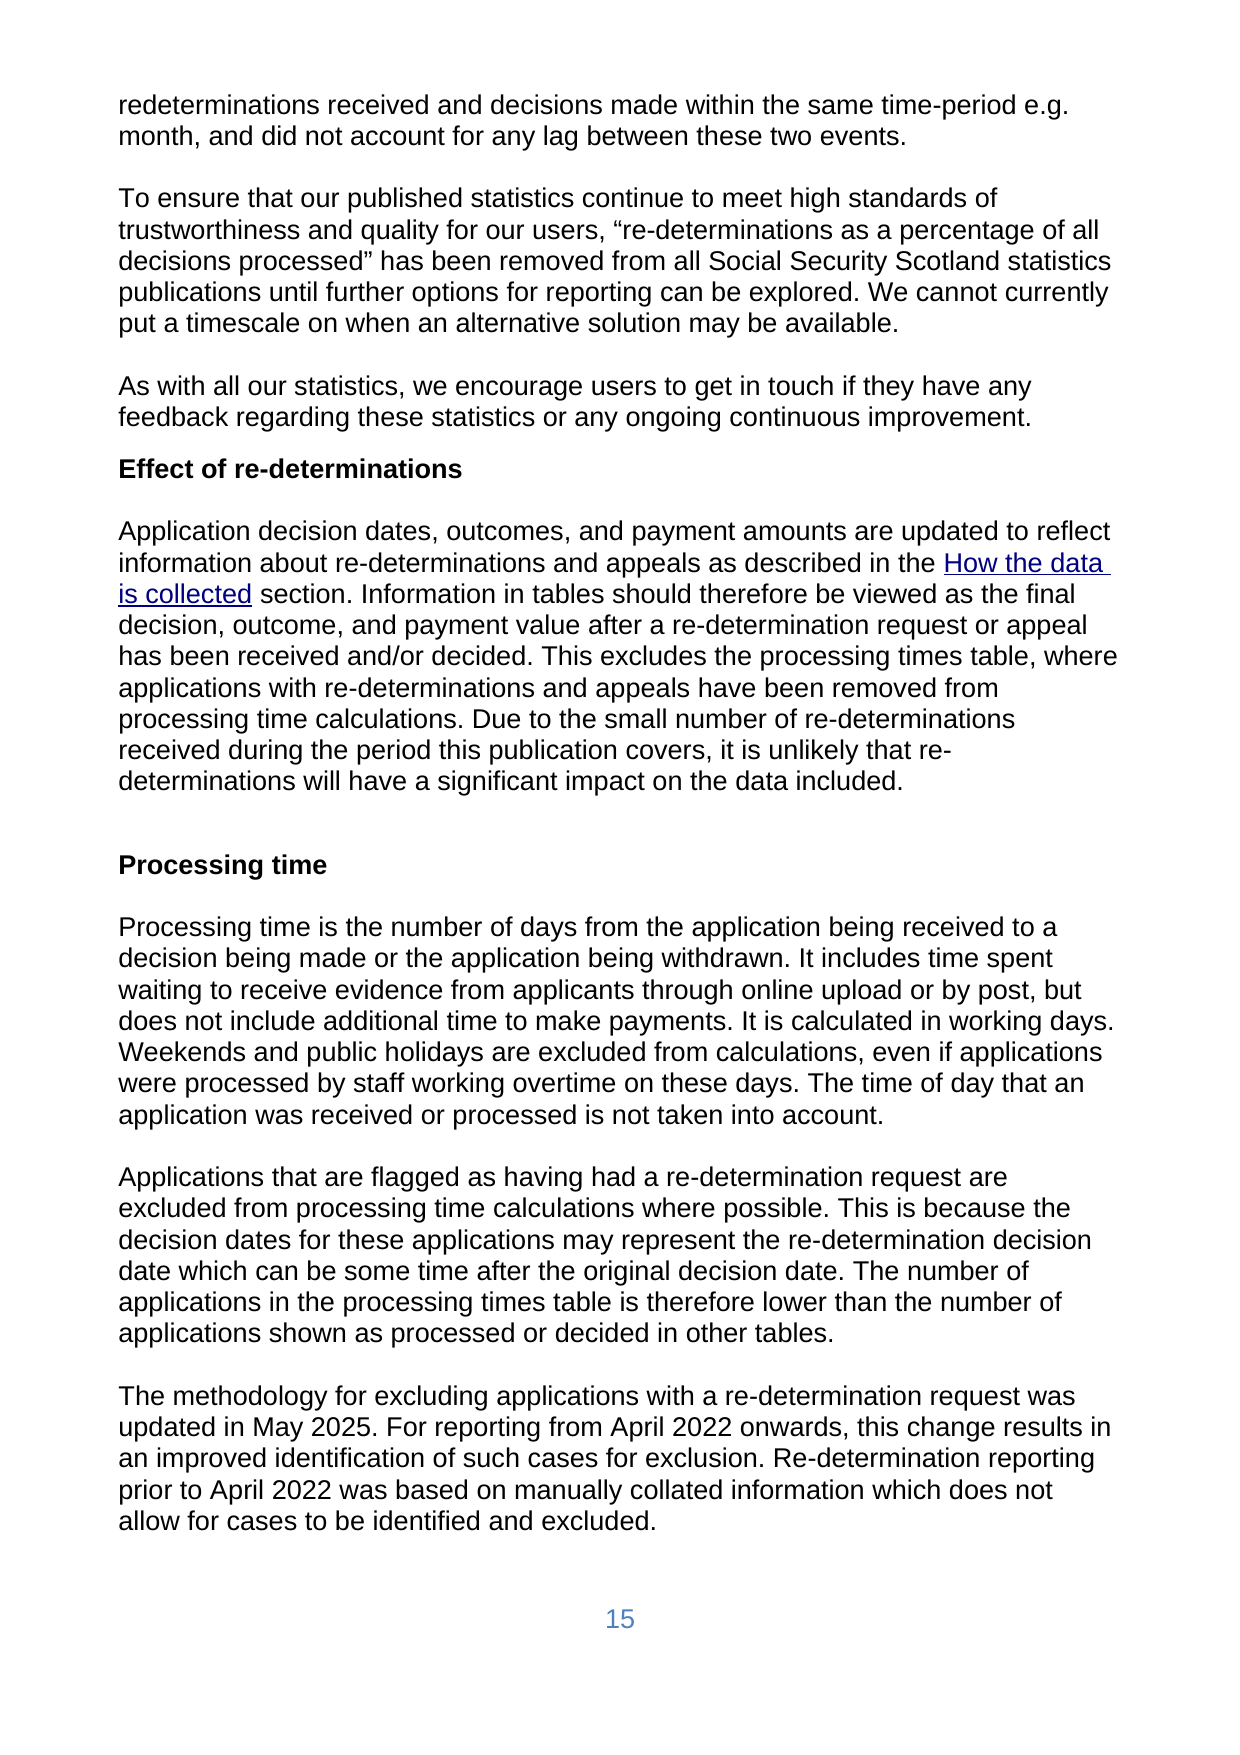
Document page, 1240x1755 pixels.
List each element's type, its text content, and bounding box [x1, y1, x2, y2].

subtitle Processing time [118, 849, 1121, 880]
text Applications that are flagged as having had a re-determination request are excluded from processing time calculations where possible. This is because the decision dates for these applications may represent the re-determination decision date which can be some time after the original decision date. The number of applications in the processing times table is therefore lower than the number of applications shown as processed or decided in other tables. [118, 1162, 1121, 1349]
text To ensure that our published statistics continue to meet high standards of trustworthiness and quality for our users, “re-determinations as a percentage of all decisions processed” has been removed from all Social Security Scotland statistics publications until further options for reporting can be explored. We cannot currently put a timescale on when an alternative solution may be available. [118, 182, 1121, 339]
text The methodology for excluding applications with a re-determination request was updated in May 2025. For reporting from April 2022 onwards, this change results in an improved identification of such cases for exclusion. Re-determination reporting prior to April 2022 was based on manually collated information which does not allow for cases to be identified and excluded. [118, 1380, 1121, 1537]
subtitle Effect of re-determinations [118, 453, 1121, 484]
text redeterminations received and decisions made within the same time-period e.g. month, and did not account for any lag between these two events. [118, 89, 1121, 151]
text As with all our statistics, we encourage users to get in touch if they have any feedback regarding these statistics or any ongoing continuous improvement. [118, 370, 1121, 432]
text Application decision dates, outcomes, and payment amounts are updated to reflect information about re-determinations and appeals as described in the How the data is collected section. Information in tables should therefore be viewed as the final decision, outcome, and payment value after a re-determination request or appeal has been received and/or decided. This excludes the processing times table, where applications with re-determinations and appeals have been removed from processing time calculations. Due to the small number of re-determinations received during the period this publication covers, it is unlikely that re-determinations will have a significant impact on the data included. [118, 516, 1121, 797]
text Processing time is the number of days from the application being received to a decision being made or the application being withdrawn. It includes time spent waiting to receive evidence from applicants through online upload or by post, but does not include additional time to make payments. It is calculated in working days. Weekends and public holidays are excluded from calculations, even if applications were processed by staff working overtime on these days. The time of day that an application was received or processed is not taken into account. [118, 912, 1121, 1130]
